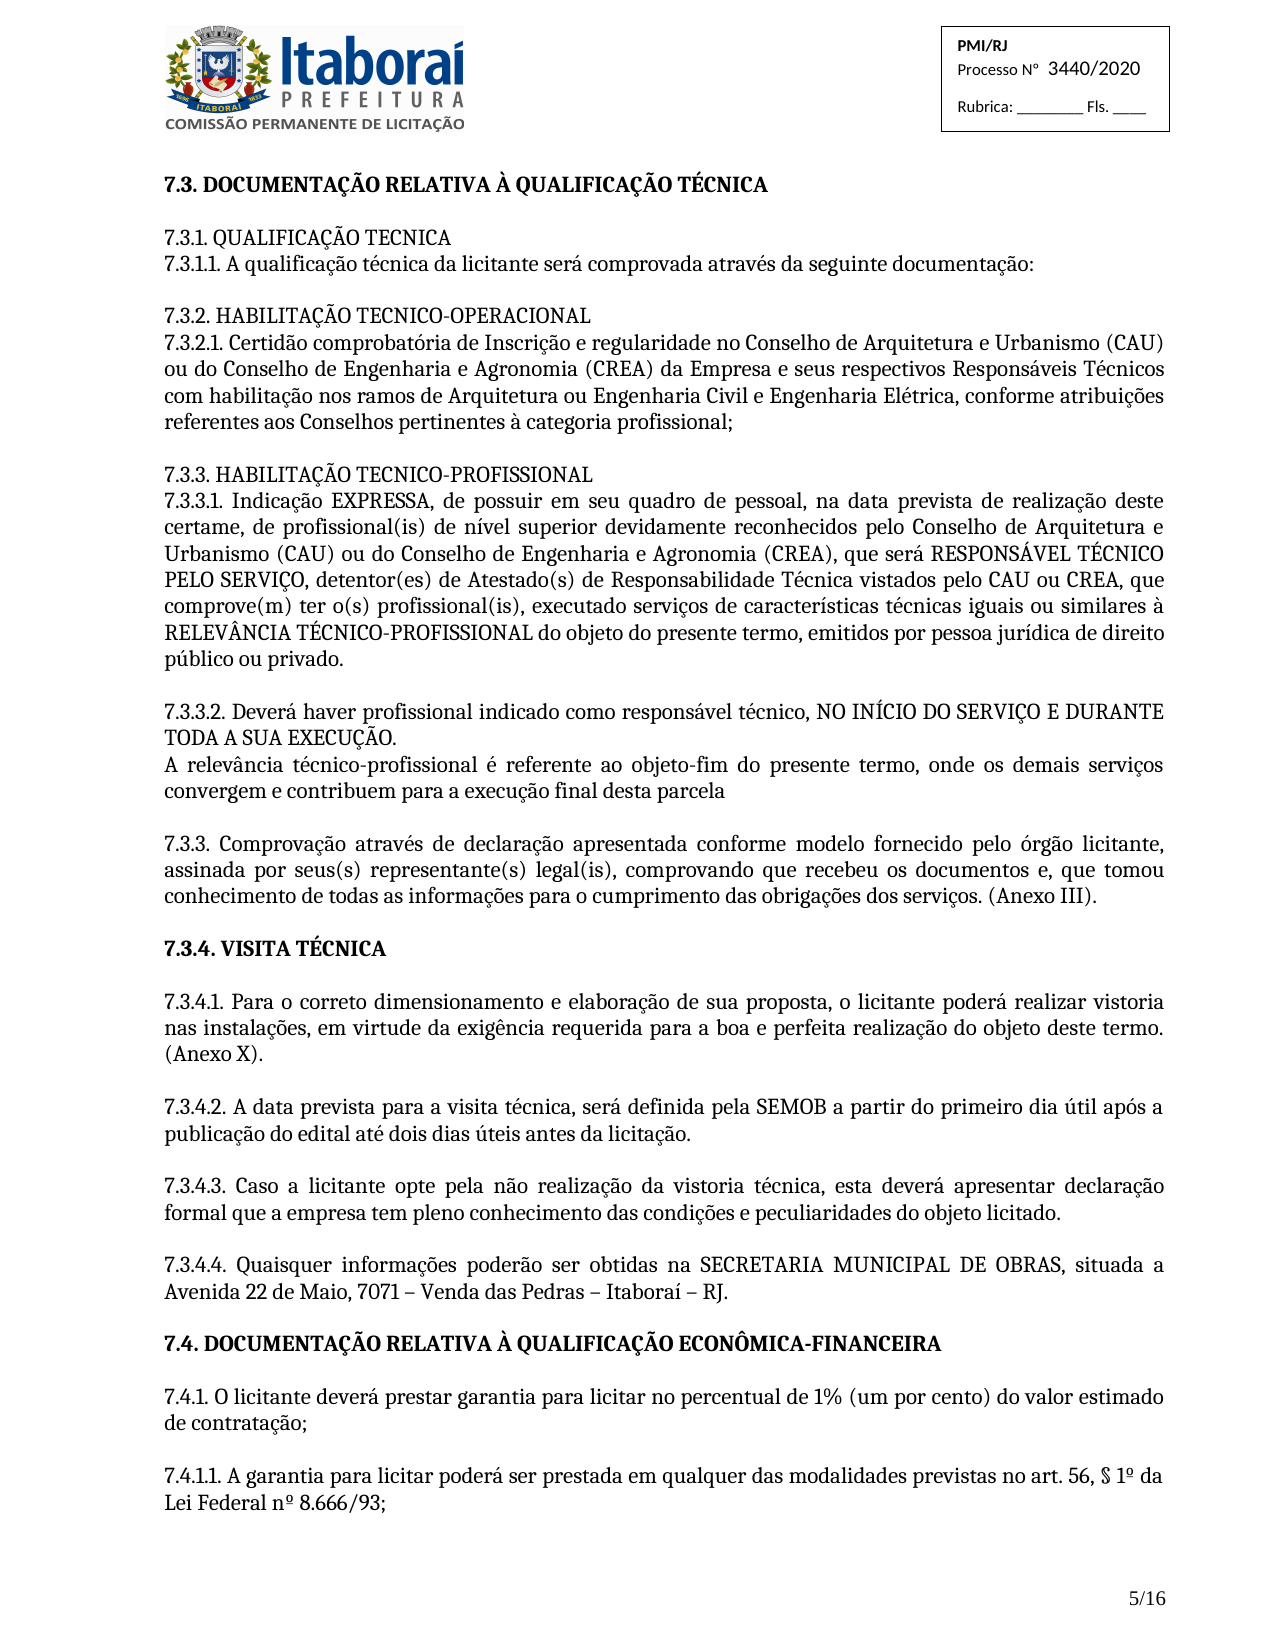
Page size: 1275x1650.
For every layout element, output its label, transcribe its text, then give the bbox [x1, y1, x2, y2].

list 7.3.1. QUALIFICAÇÃO TECNICA [164, 224, 1166, 251]
text 7.3.3.1. Indicação EXPRESSA, de possuir em seu quadro de pessoal, na data prevista de realização deste certame, de profissional(is) de nível superior devidamente reconhecidos pelo Conselho de Arquitetura e Urbanismo (CAU) ou do Conselho de Engenharia e Agronomia (CREA), que será RESPONSÁVEL TÉCNICO PELO SERVIÇO, detentor(es) de Atestado(s) de Responsabilidade Técnica vistados pelo CAU ou CREA, que comprove(m) ter o(s) profissional(is), executado serviços de características técnicas iguais ou similares à RELEVÂNCIA TÉCNICO-PROFISSIONAL do objeto do presente termo, emitidos por pessoa jurídica de direito público ou privado. [164, 488, 1166, 672]
text 7.3.3. Comprovação através de declaração apresentada conforme modelo fornecido pelo órgão licitante, assinada por seus(s) representante(s) legal(is), comprovando que recebeu os documentos e, que tomou conhecimento de todas as informações para o cumprimento das obrigações dos serviços. (Anexo III). [164, 830, 1166, 909]
text 7.3.4. VISITA TÉCNICA [164, 936, 1166, 962]
text 7.3.4.3. Caso a licitante opte pela não realização da vistoria técnica, esta deverá apresentar declaração formal que a empresa tem pleno conhecimento das condições e peculiaridades do objeto licitado. [164, 1173, 1166, 1226]
text 7.3.1.1. A qualificação técnica da licitante será comprovada através da seguinte documentação: [164, 251, 1166, 277]
text 7.3.3.2. Deverá haver profissional indicado como responsável técnico, NO INÍCIO DO SERVIÇO E DURANTE TODA A SUA EXECUÇÃO. [164, 699, 1166, 751]
text 7.4.1.1. A garantia para licitar poderá ser prestada em qualquer das modalidades previstas no art. 56, § 1º da Lei Federal nº 8.666/93; [164, 1463, 1166, 1516]
text 7.3. DOCUMENTAÇÃO RELATIVA À QUALIFICAÇÃO TÉCNICA [164, 172, 1166, 198]
text 7.4.1. O licitante deverá prestar garantia para licitar no percentual de 1% (um por cento) do valor estimado de contratação; [164, 1384, 1166, 1437]
text 7.3.4.4. Quaisquer informações poderão ser obtidas na SECRETARIA MUNICIPAL DE OBRAS, situada a Avenida 22 de Maio, 7071 – Venda das Pedras – Itaboraí – RJ. [164, 1252, 1166, 1305]
text 7.3.3. HABILITAÇÃO TECNICO-PROFISSIONAL [164, 461, 1166, 488]
text 7.3.4.1. Para o correto dimensionamento e elaboração de sua proposta, o licitante poderá realizar vistoria nas instalações, em virtude da exigência requerida para a boa e perfeita realização do objeto deste termo.(Anexo X). [164, 988, 1166, 1068]
text 7.3.2.1. Certidão comprobatória de Inscrição e regularidade no Conselho de Arquitetura e Urbanismo (CAU) ou do Conselho de Engenharia e Agronomia (CREA) da Empresa e seus respectivos Responsáveis Técnicos com habilitação nos ramos de Arquitetura ou Engenharia Civil e Engenharia Elétrica, conforme atribuições referentes aos Conselhos pertinentes à categoria profissional; [164, 330, 1166, 435]
text 7.3.2. HABILITAÇÃO TECNICO-OPERACIONAL [164, 303, 1166, 330]
text 7.4. DOCUMENTAÇÃO RELATIVA À QUALIFICAÇÃO ECONÔMICA-FINANCEIRA [164, 1331, 1166, 1357]
picture [165, 25, 464, 133]
text A relevância técnico-profissional é referente ao objeto-fim do presente termo, onde os demais serviços convergem e contribuem para a execução final desta parcela [164, 751, 1166, 804]
text 7.3.4.2. A data prevista para a visita técnica, será definida pela SEMOB a partir do primeiro dia útil após a publicação do edital até dois dias úteis antes da licitação. [164, 1094, 1166, 1147]
